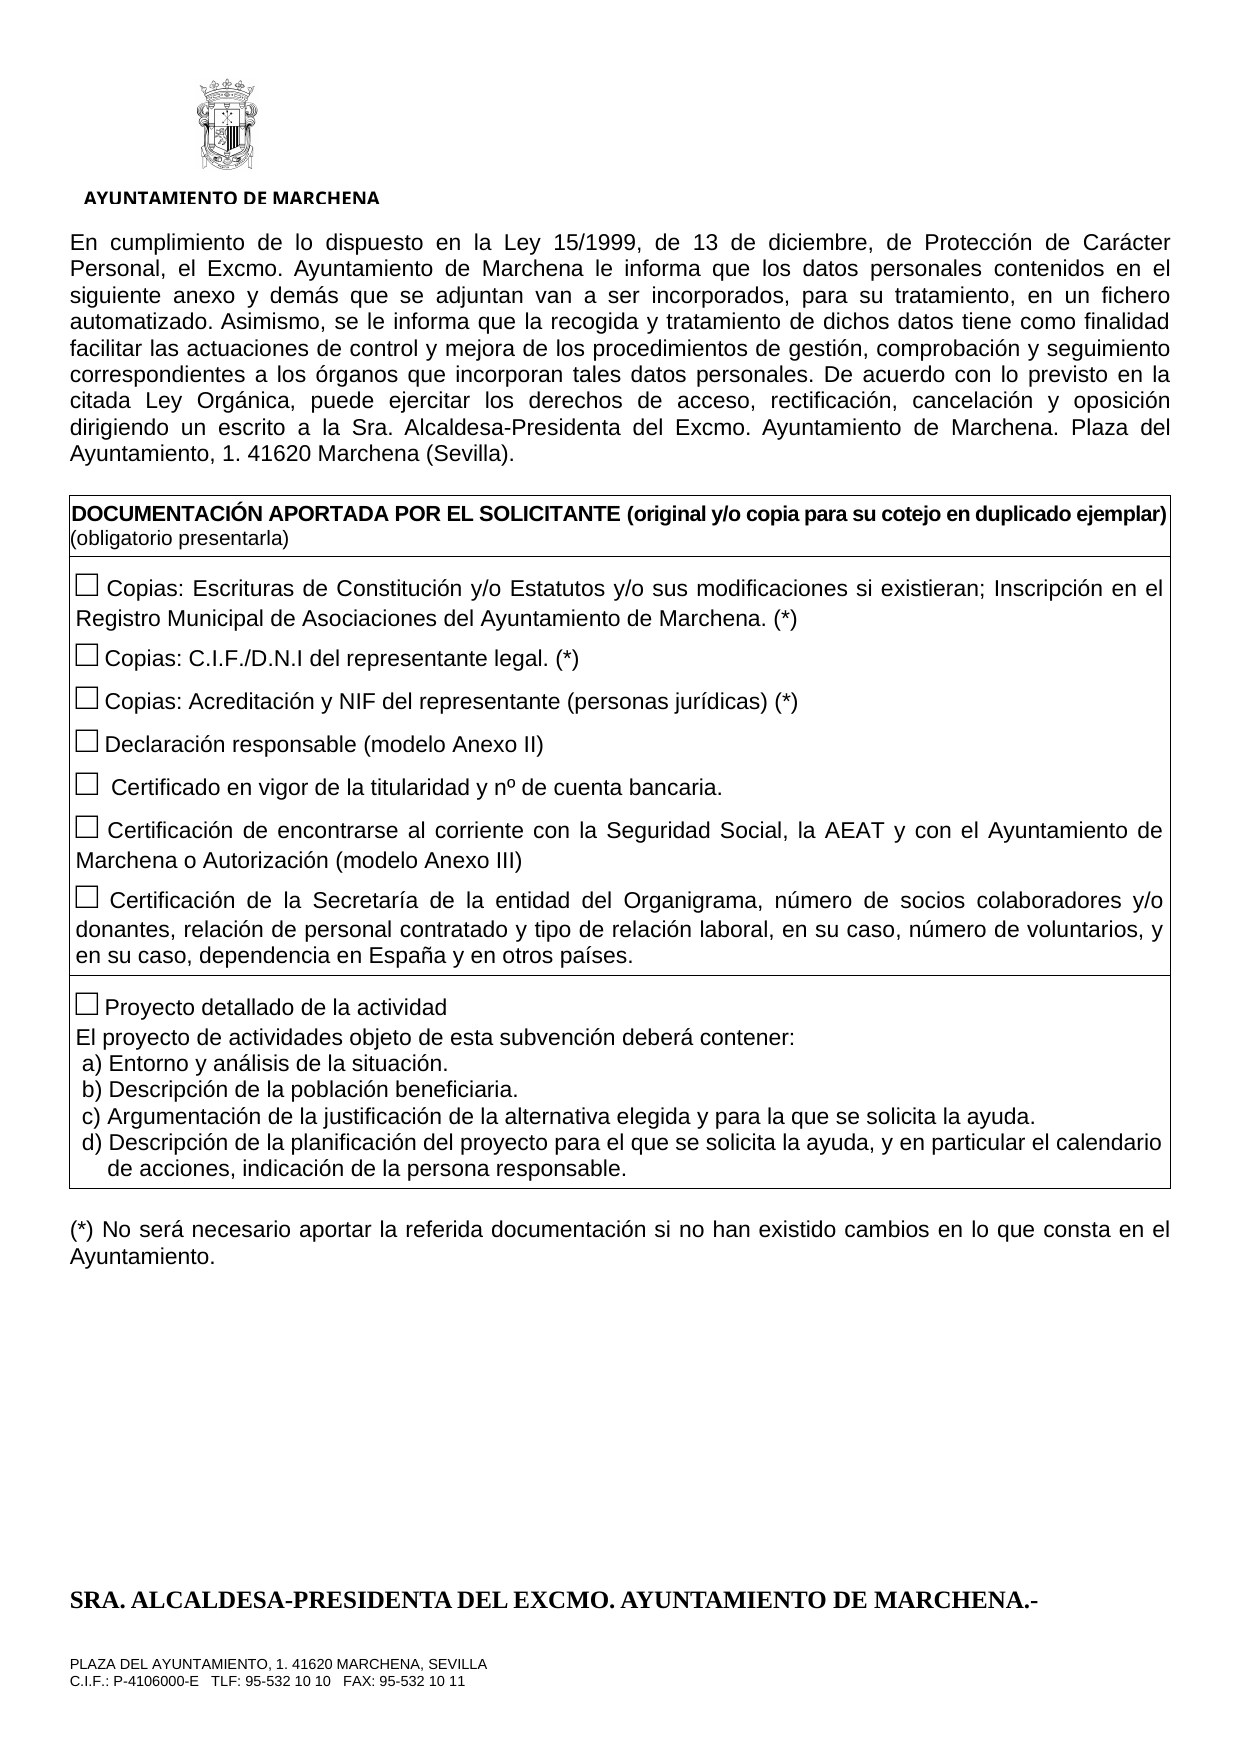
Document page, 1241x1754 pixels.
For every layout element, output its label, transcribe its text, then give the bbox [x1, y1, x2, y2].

text (*) No será necesario aportar la referida documentación si no han existido cambios en lo que consta en el Ayuntamiento. [69, 1216, 1172, 1269]
table_header DOCUMENTACIÓN APORTADA POR EL SOLICITANTE (original y/o copia para su cotejo en duplicado ejemplar) (obligatorio presentarla) [70, 496, 1170, 556]
text SRA. ALCALDESA-PRESIDENTA DEL EXCMO. AYUNTAMIENTO DE MARCHENA.- [69, 1585, 1170, 1614]
table_cell □ Proyecto detallado de la actividad El proyecto de actividades objeto de esta subvención deberá contener: a) Entorno y análisis de la situación. b) Descripción de la población beneficiaria. c) Argumentación de la justificación de la alternativa elegida y para la que se solicita la ayuda. d) Descripción de la planificación del proyecto para el que se solicita la ayuda, y en particular el calendario de acciones, indicación de la persona responsable. [70, 976, 1170, 1187]
table_cell □ Copias: Escrituras de Constitución y/o Estatutos y/o sus modificaciones si existieran; Inscripción en el Registro Municipal de Asociaciones del Ayuntamiento de Marchena. (*) □ Copias: C.I.F./D.N.I del representante legal. (*) □ Copias: Acreditación y NIF del representante (personas jurídicas) (*) □ Declaración responsable (modelo Anexo II) □ Certificado en vigor de la titularidad y nº de cuenta bancaria. □ Certificación de encontrarse al corriente con la Seguridad Social, la AEAT y con el Ayuntamiento de Marchena o Autorización (modelo Anexo III) □ Certificación de la Secretaría de la entidad del Organigrama, número de socios colaboradores y/o donantes, relación de personal contratado y tipo de relación laboral, en su caso, número de voluntarios, y en su caso, dependencia en España y en otros países. [70, 557, 1170, 974]
text En cumplimiento de lo dispuesto en la Ley 15/1999, de 13 de diciembre, de Protección de Carácter Personal, el Excmo. Ayuntamiento de Marchena le informa que los datos personales contenidos en el siguiente anexo y demás que se adjuntan van a ser incorporados, para su tratamiento, en un fichero automatizado. Asimismo, se le informa que la recogida y tratamiento de dichos datos tiene como finalidad facilitar las actuaciones de control y mejora de los procedimientos de gestión, comprobación y seguimiento correspondientes a los órganos que incorporan tales datos personales. De acuerdo con lo previsto en la citada Ley Orgánica, puede ejercitar los derechos de acceso, rectificación, cancelación y oposición dirigiendo un escrito a la Sra. Alcaldesa-Presidenta del Excmo. Ayuntamiento de Marchena. Plaza del Ayuntamiento, 1. 41620 Marchena (Sevilla). [69, 229, 1172, 466]
picture [195, 78, 259, 171]
